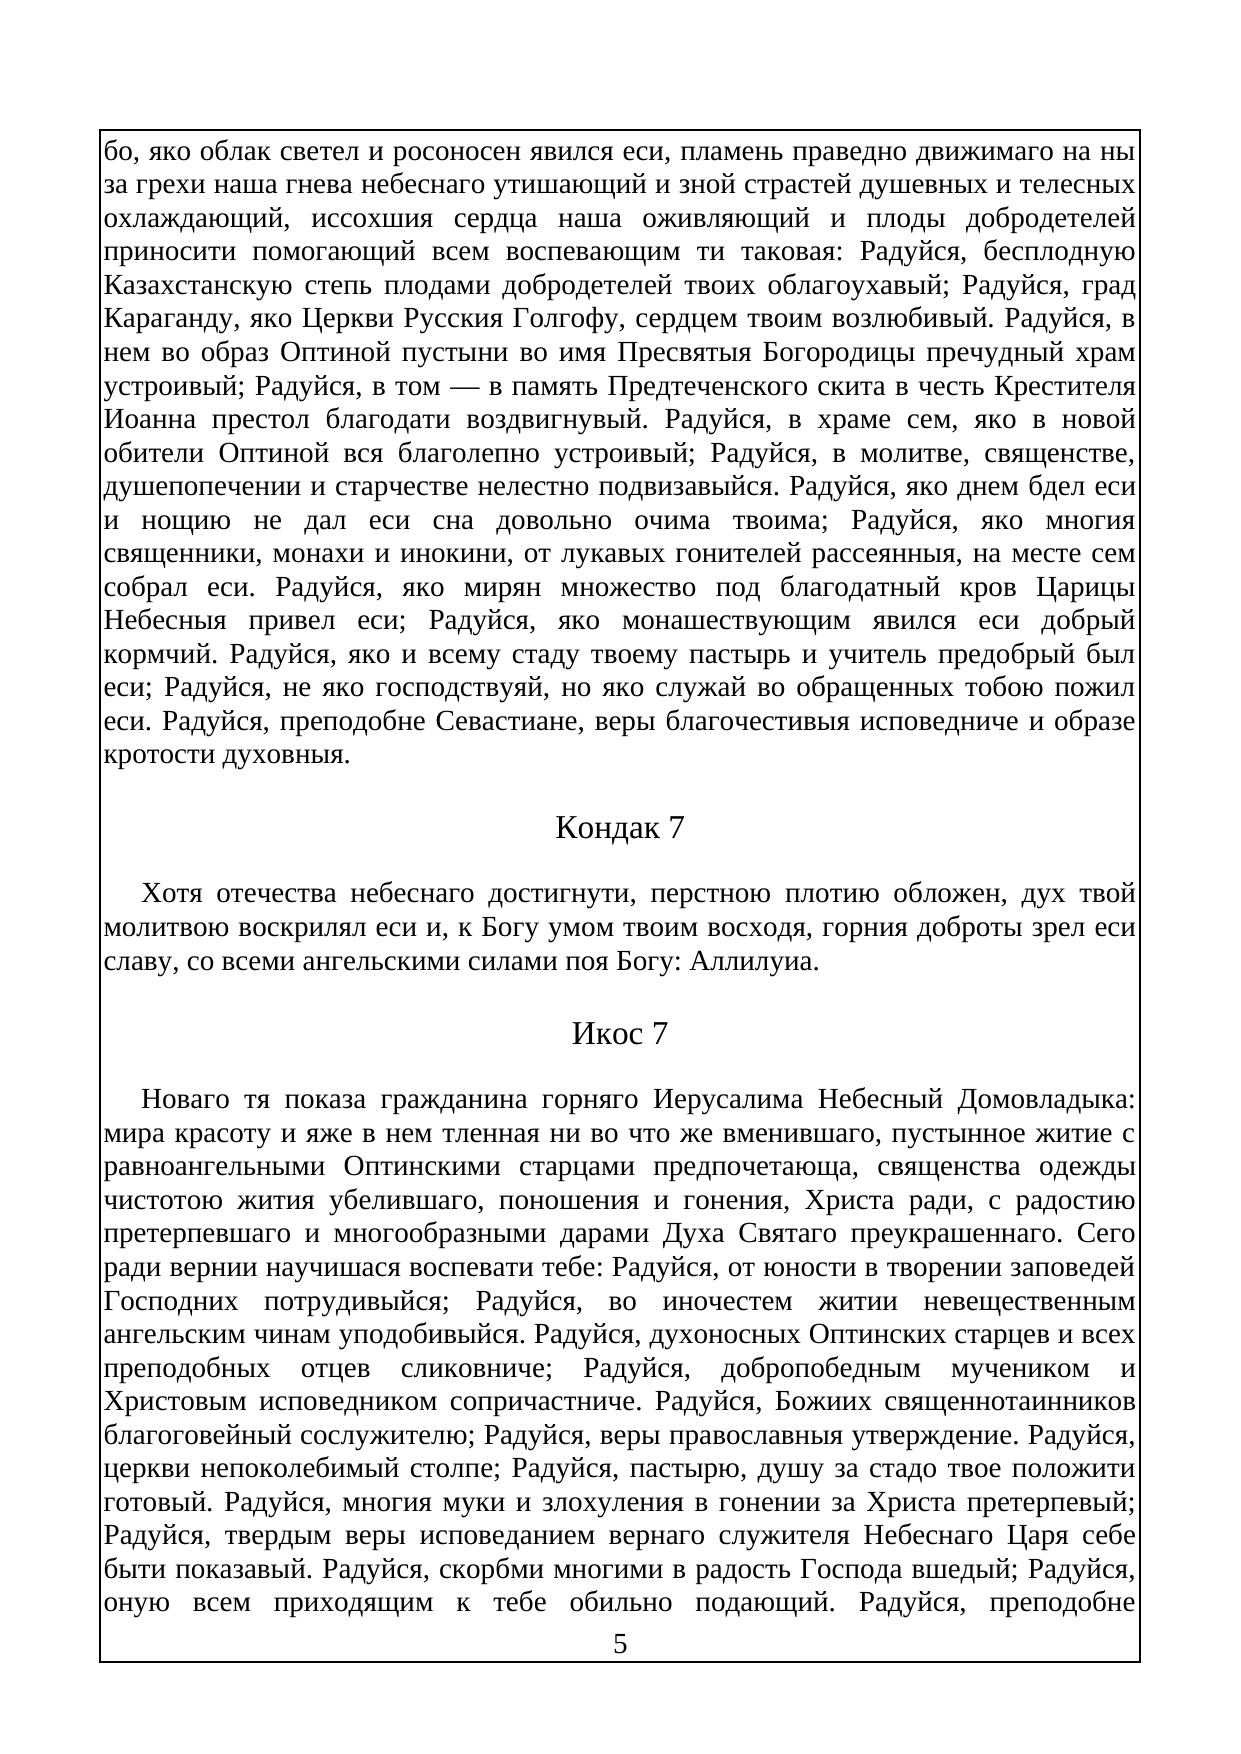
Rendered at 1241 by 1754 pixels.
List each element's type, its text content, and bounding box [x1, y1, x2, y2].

subtitle Икос 7 [103, 1014, 1137, 1052]
subtitle Кондак 7 [103, 808, 1137, 846]
text Хотя отечества небеснаго достигнути, перстною плотию обложен, дух твой молитвою воскрилял еси и, к Богу умом твоим восходя, горния доброты зрел еси славу, со всеми ангельскими силами поя Богу: Аллилуиа. [103, 876, 1137, 976]
text Новаго тя показа гражданина горняго Иерусалима Небесный Домовладыка: мира красоту и яже в нем тленная ни во что же вменившаго, пустынное житие с равноангельными Оптинскими старцами предпочетающа, священства одежды чистотою жития убелившаго, поношения и гонения, Христа ради, с радостию претерпевшаго и многообразными дарами Духа Святаго преукрашеннаго. Сего ради вернии научишася воспевати тебе: Радуйся, от юности в творении заповедей Господних потрудивыйся; Радуйся, во иночестем житии невещественным ангельским чинам уподобивыйся. Радуйся, духоносных Оптинских старцев и всех преподобных отцев сликовниче; Радуйся, добропобедным мучеником и Христовым исповедником сопричастниче. Радуйся, Божиих священнотаинников благоговейный сослужителю; Радуйся, веры православныя утверждение. Радуйся, церкви непоколебимый столпе; Радуйся, пастырю, душу за стадо твое положити готовый. Радуйся, многия муки и злохуления в гонении за Христа претерпевый; Радуйся, твердым веры исповеданием вернаго служителя Небеснаго Царя себе быти показавый. Радуйся, скорбми многими в радость Господа вшедый; Радуйся, оную всем приходящим к тебе обильно подающий. Радуйся, преподобне [103, 1081, 1137, 1618]
text бо, яко облак светел и росоносен явился еси, пламень праведно движимаго на ны за грехи наша гнева небеснаго утишающий и зной страстей душевных и телесных охлаждающий, иссохшия сердца наша оживляющий и плоды добродетелей приносити помогающий всем воспевающим ти таковая: Радуйся, бесплодную Казахстанскую степь плодами добродетелей твоих облагоухавый; Радуйся, град Караганду, яко Церкви Русския Голгофу, сердцем твоим возлюбивый. Радуйся, в нем во образ Оптиной пустыни во имя Пресвятыя Богородицы пречудный храм устроивый; Радуйся, в том — в память Предтеченского скита в честь Крестителя Иоанна престол благодати воздвигнувый. Радуйся, в храме сем, яко в новой обители Оптиной вся благолепно устроивый; Радуйся, в молитве, священстве, душепопечении и старчестве нелестно подвизавыйся. Радуйся, яко днем бдел еси и нощию не дал еси сна довольно очима твоима; Радуйся, яко многия священники, монахи и инокини, от лукавых гонителей рассеянныя, на месте сем собрал еси. Радуйся, яко мирян множество под благодатный кров Царицы Небесныя привел еси; Радуйся, яко монашествующим явился еси добрый кормчий. Радуйся, яко и всему стаду твоему пастырь и учитель предобрый был еси; Радуйся, не яко господствуяй, но яко служай во обращенных тобою пожил еси. Радуйся, преподобне Севастиане, веры благочестивыя исповедниче и образе кротости духовныя. [103, 133, 1137, 770]
